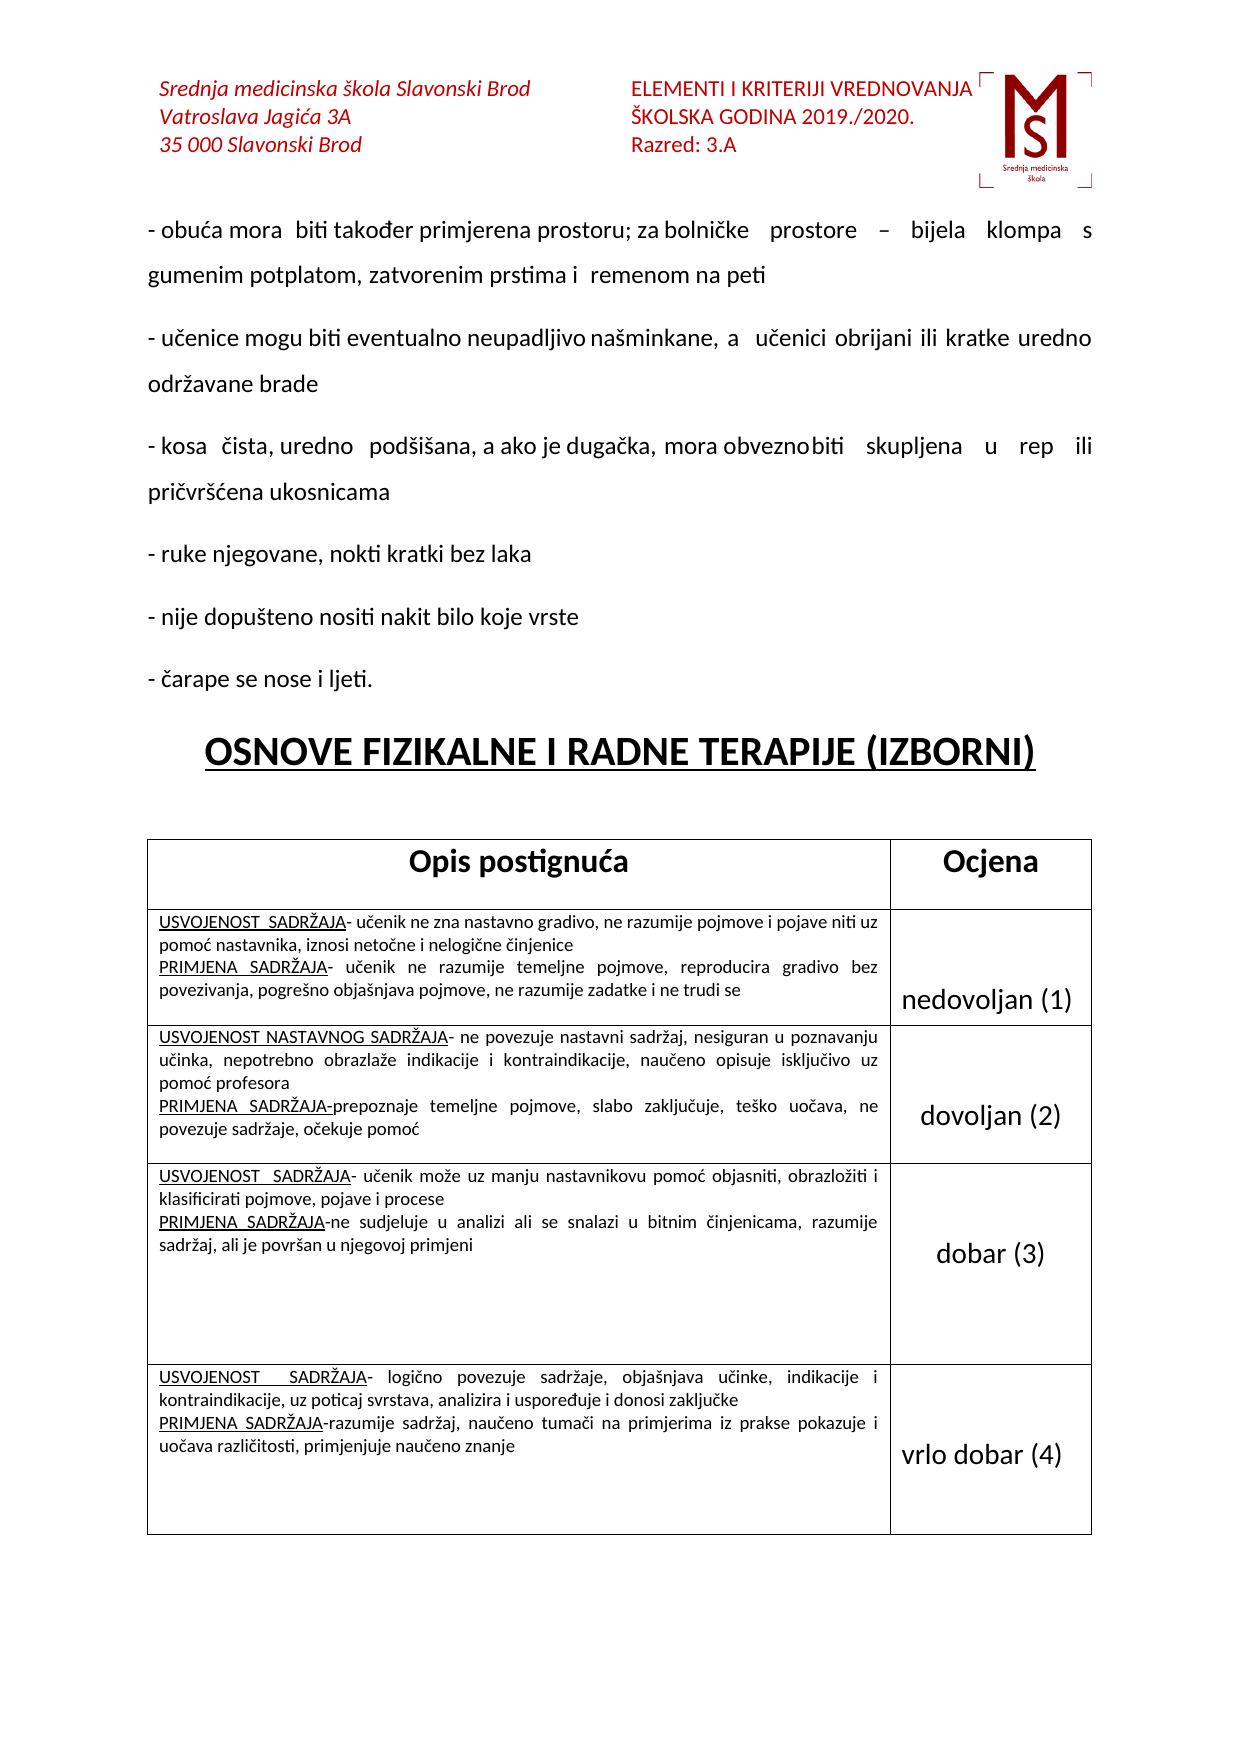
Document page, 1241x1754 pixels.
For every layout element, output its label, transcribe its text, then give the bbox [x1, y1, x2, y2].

text - učenice mogu biti eventualno neupadljivo našminkane, a učenici obrijani ili kratke uredno održavane brade [148, 322, 1093, 398]
table_cell USVOJENOST NASTAVNOG SADRŽAJA- ne povezuje nastavni sadržaj, nesiguran u poznavanju učinka, nepotrebno obrazlaže indikacije i kontraindikacije, naučeno opisuje isključivo uz pomoć profesora PRIMJENA SADRŽAJA-prepoznaje temeljne pojmove, slabo zaključuje, teško uočava, ne povezuje sadržaje, očekuje pomoć [148, 1026, 890, 1163]
table_cell USVOJENOST SADRŽAJA- učenik ne zna nastavno gradivo, ne razumije pojmove i pojave niti uz pomoć nastavnika, iznosi netočne i nelogične činjenice PRIMJENA SADRŽAJA- učenik ne razumije temeljne pojmove, reproducira gradivo bez povezivanja, pogrešno objašnjava pojmove, ne razumije zadatke i ne trudi se [148, 910, 890, 1024]
table_cell dovoljan (2) [891, 1026, 1091, 1163]
table_header Opis postignuća [148, 840, 890, 909]
table_cell vrlo dobar (4) [891, 1365, 1091, 1534]
table_cell dobar (3) [891, 1164, 1091, 1364]
text OSNOVE FIZIKALNE I RADNE TERAPIJE (IZBORNI) [148, 725, 1093, 776]
table_cell USVOJENOST SADRŽAJA- učenik može uz manju nastavnikovu pomoć objasniti, obrazložiti i klasificirati pojmove, pojave i procese PRIMJENA SADRŽAJA-ne sudjeluje u analizi ali se snalazi u bitnim činjenicama, razumije sadržaj, ali je površan u njegovoj primjeni [148, 1164, 890, 1364]
table_header Ocjena [891, 840, 1091, 909]
text - ruke njegovane, nokti kratki bez laka [148, 538, 1093, 569]
text - nije dopušteno nositi nakit bilo koje vrste [148, 601, 1093, 631]
text - čarape se nose i ljeti. [148, 663, 1093, 693]
table_cell USVOJENOST SADRŽAJA- logično povezuje sadržaje, objašnjava učinke, indikacije i kontraindikacije, uz poticaj svrstava, analizira i uspoređuje i donosi zaključke PRIMJENA SADRŽAJA-razumije sadržaj, naučeno tumači na primjerima iz prakse pokazuje i uočava različitosti, primjenjuje naučeno znanje [148, 1365, 890, 1534]
text - kosa čista, uredno podšišana, a ako je dugačka, mora obvezno biti skupljena u rep ili pričvršćena ukosnicama [148, 430, 1093, 506]
text - obuća mora biti također primjerena prostoru; za bolničke prostore – bijela klompa s gumenim potplatom, zatvorenim prstima i remenom na peti [148, 214, 1093, 290]
table_cell nedovoljan (1) [891, 910, 1091, 1024]
